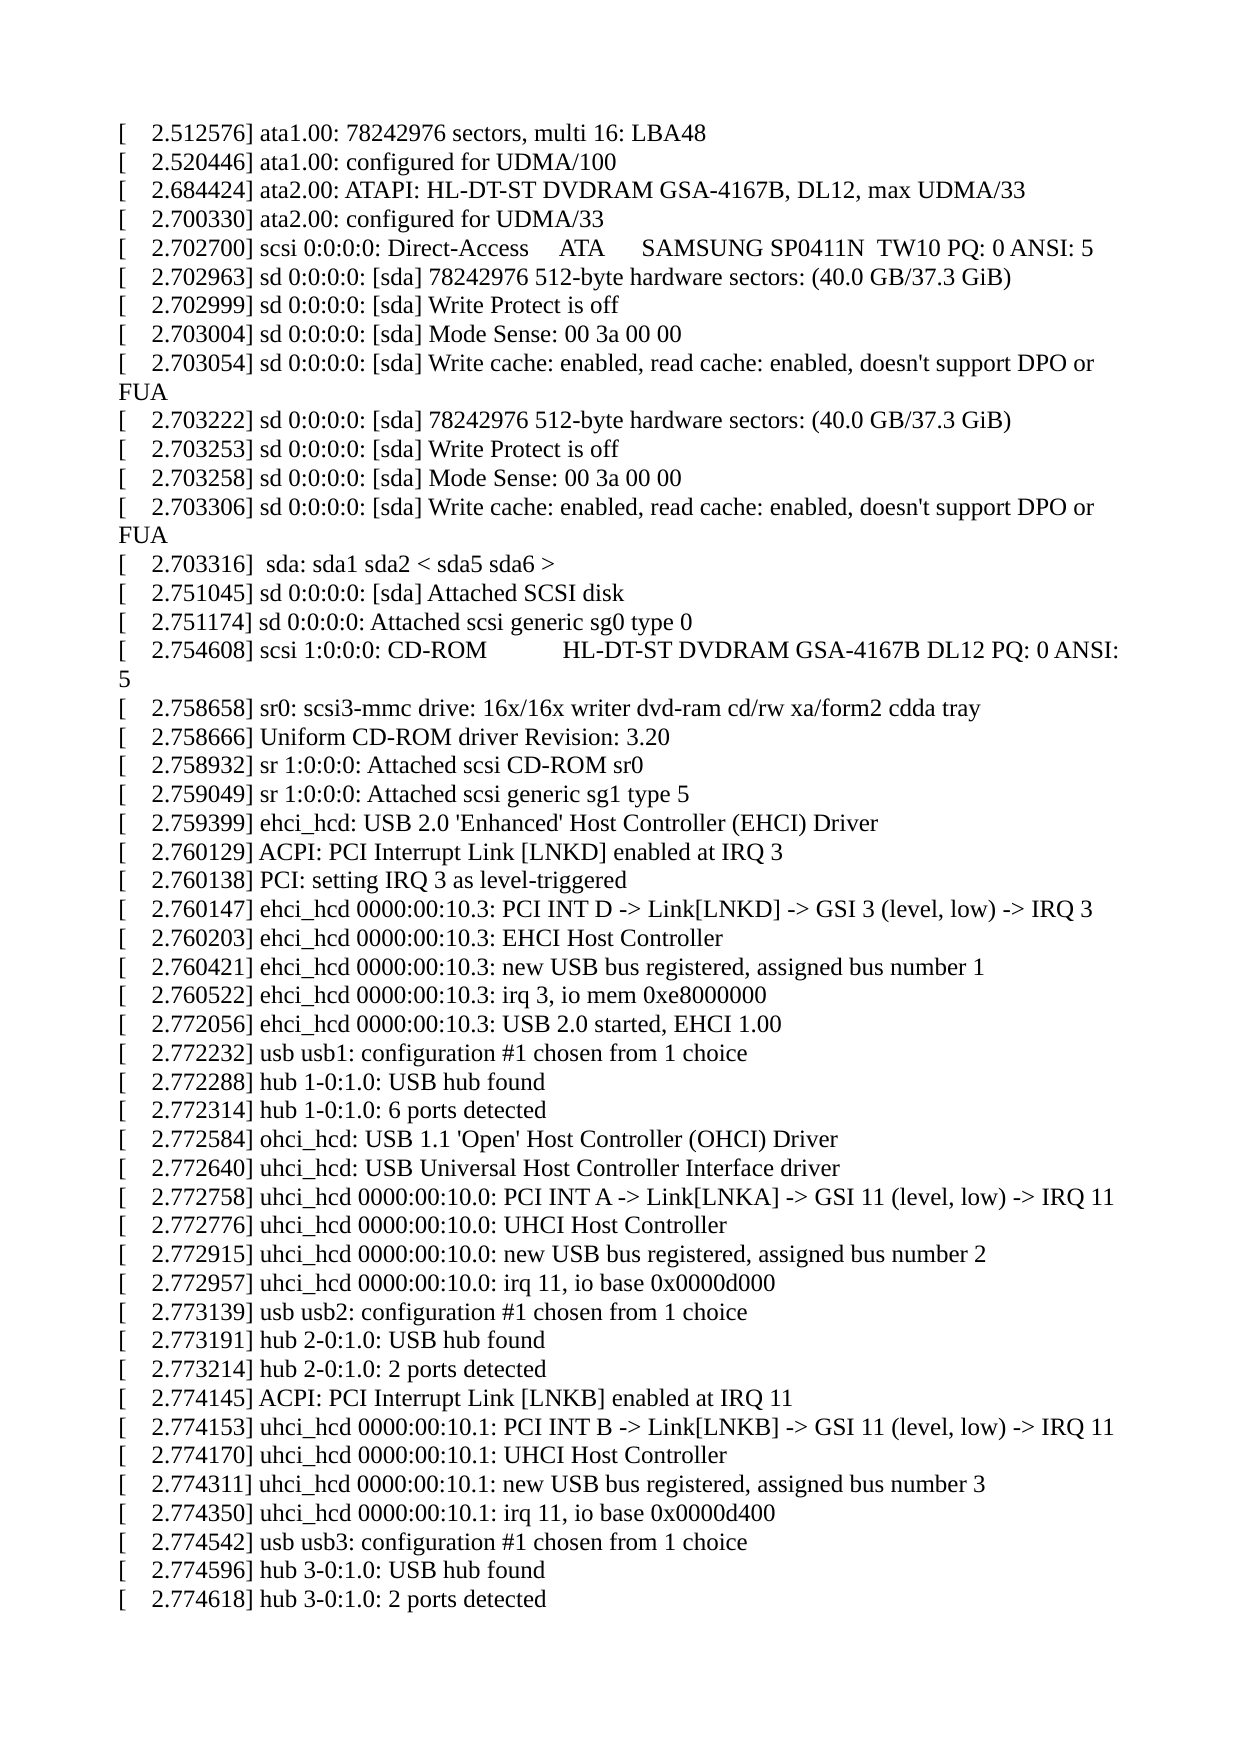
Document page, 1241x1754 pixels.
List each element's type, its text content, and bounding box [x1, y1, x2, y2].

text [ 2.703306] sd 0:0:0:0: [sda] Write cache: enabled, read cache: enabled, doesn't support DPO or FUA [118, 492, 1122, 549]
text [ 2.703054] sd 0:0:0:0: [sda] Write cache: enabled, read cache: enabled, doesn't support DPO or FUA [118, 348, 1122, 406]
text [ 2.759399] ehci_hcd: USB 2.0 'Enhanced' Host Controller (EHCI) Driver [118, 808, 1122, 837]
text [ 2.772584] ohci_hcd: USB 1.1 'Open' Host Controller (OHCI) Driver [118, 1124, 1122, 1153]
text [ 2.772957] uhci_hcd 0000:00:10.0: irq 11, io base 0x0000d000 [118, 1268, 1122, 1297]
text [ 2.703222] sd 0:0:0:0: [sda] 78242976 512-byte hardware sectors: (40.0 GB/37.3 GiB) [118, 406, 1122, 434]
text [ 2.774542] usb usb3: configuration #1 chosen from 1 choice [118, 1527, 1122, 1556]
text [ 2.703253] sd 0:0:0:0: [sda] Write Protect is off [118, 434, 1122, 463]
text [ 2.772640] uhci_hcd: USB Universal Host Controller Interface driver [118, 1153, 1122, 1182]
text [ 2.751045] sd 0:0:0:0: [sda] Attached SCSI disk [118, 578, 1122, 607]
text [ 2.774618] hub 3-0:1.0: 2 ports detected [118, 1584, 1122, 1613]
text [ 2.703316] sda: sda1 sda2 < sda5 sda6 > [118, 549, 1122, 578]
text [ 2.774311] uhci_hcd 0000:00:10.1: new USB bus registered, assigned bus number 3 [118, 1469, 1122, 1498]
text [ 2.702700] scsi 0:0:0:0: Direct-Access ATA SAMSUNG SP0411N TW10 PQ: 0 ANSI: 5 [118, 233, 1122, 262]
text [ 2.772314] hub 1-0:1.0: 6 ports detected [118, 1096, 1122, 1124]
text [ 2.772776] uhci_hcd 0000:00:10.0: UHCI Host Controller [118, 1211, 1122, 1239]
text [ 2.760147] ehci_hcd 0000:00:10.3: PCI INT D -> Link[LNKD] -> GSI 3 (level, low) -> IRQ 3 [118, 894, 1122, 923]
text [ 2.702963] sd 0:0:0:0: [sda] 78242976 512-byte hardware sectors: (40.0 GB/37.3 GiB) [118, 262, 1122, 291]
text [ 2.758666] Uniform CD-ROM driver Revision: 3.20 [118, 722, 1122, 751]
text [ 2.774153] uhci_hcd 0000:00:10.1: PCI INT B -> Link[LNKB] -> GSI 11 (level, low) -> IRQ 11 [118, 1412, 1122, 1441]
text [ 2.703004] sd 0:0:0:0: [sda] Mode Sense: 00 3a 00 00 [118, 319, 1122, 348]
text [ 2.700330] ata2.00: configured for UDMA/33 [118, 204, 1122, 233]
text [ 2.772232] usb usb1: configuration #1 chosen from 1 choice [118, 1038, 1122, 1067]
text [ 2.703258] sd 0:0:0:0: [sda] Mode Sense: 00 3a 00 00 [118, 463, 1122, 492]
text [ 2.760129] ACPI: PCI Interrupt Link [LNKD] enabled at IRQ 3 [118, 837, 1122, 866]
text [ 2.760138] PCI: setting IRQ 3 as level-triggered [118, 866, 1122, 894]
text [ 2.773214] hub 2-0:1.0: 2 ports detected [118, 1354, 1122, 1383]
text [ 2.772288] hub 1-0:1.0: USB hub found [118, 1067, 1122, 1096]
text [ 2.772915] uhci_hcd 0000:00:10.0: new USB bus registered, assigned bus number 2 [118, 1239, 1122, 1268]
text [ 2.760203] ehci_hcd 0000:00:10.3: EHCI Host Controller [118, 923, 1122, 952]
text [ 2.774170] uhci_hcd 0000:00:10.1: UHCI Host Controller [118, 1441, 1122, 1469]
text [ 2.760522] ehci_hcd 0000:00:10.3: irq 3, io mem 0xe8000000 [118, 981, 1122, 1009]
text [ 2.774596] hub 3-0:1.0: USB hub found [118, 1556, 1122, 1584]
text [ 2.772758] uhci_hcd 0000:00:10.0: PCI INT A -> Link[LNKA] -> GSI 11 (level, low) -> IRQ 11 [118, 1182, 1122, 1211]
text [ 2.774350] uhci_hcd 0000:00:10.1: irq 11, io base 0x0000d400 [118, 1498, 1122, 1527]
text [ 2.758658] sr0: scsi3-mmc drive: 16x/16x writer dvd-ram cd/rw xa/form2 cdda tray [118, 693, 1122, 722]
text [ 2.772056] ehci_hcd 0000:00:10.3: USB 2.0 started, EHCI 1.00 [118, 1009, 1122, 1038]
text [ 2.774145] ACPI: PCI Interrupt Link [LNKB] enabled at IRQ 11 [118, 1383, 1122, 1412]
text [ 2.520446] ata1.00: configured for UDMA/100 [118, 147, 1122, 176]
text [ 2.702999] sd 0:0:0:0: [sda] Write Protect is off [118, 291, 1122, 319]
text [ 2.760421] ehci_hcd 0000:00:10.3: new USB bus registered, assigned bus number 1 [118, 952, 1122, 981]
text [ 2.758932] sr 1:0:0:0: Attached scsi CD-ROM sr0 [118, 751, 1122, 779]
text [ 2.754608] scsi 1:0:0:0: CD-ROM HL-DT-ST DVDRAM GSA-4167B DL12 PQ: 0 ANSI: 5 [118, 636, 1122, 693]
text [ 2.773139] usb usb2: configuration #1 chosen from 1 choice [118, 1297, 1122, 1326]
text [ 2.759049] sr 1:0:0:0: Attached scsi generic sg1 type 5 [118, 779, 1122, 808]
text [ 2.751174] sd 0:0:0:0: Attached scsi generic sg0 type 0 [118, 607, 1122, 636]
text [ 2.684424] ata2.00: ATAPI: HL-DT-ST DVDRAM GSA-4167B, DL12, max UDMA/33 [118, 176, 1122, 204]
text [ 2.512576] ata1.00: 78242976 sectors, multi 16: LBA48 [118, 118, 1122, 147]
text [ 2.773191] hub 2-0:1.0: USB hub found [118, 1326, 1122, 1354]
